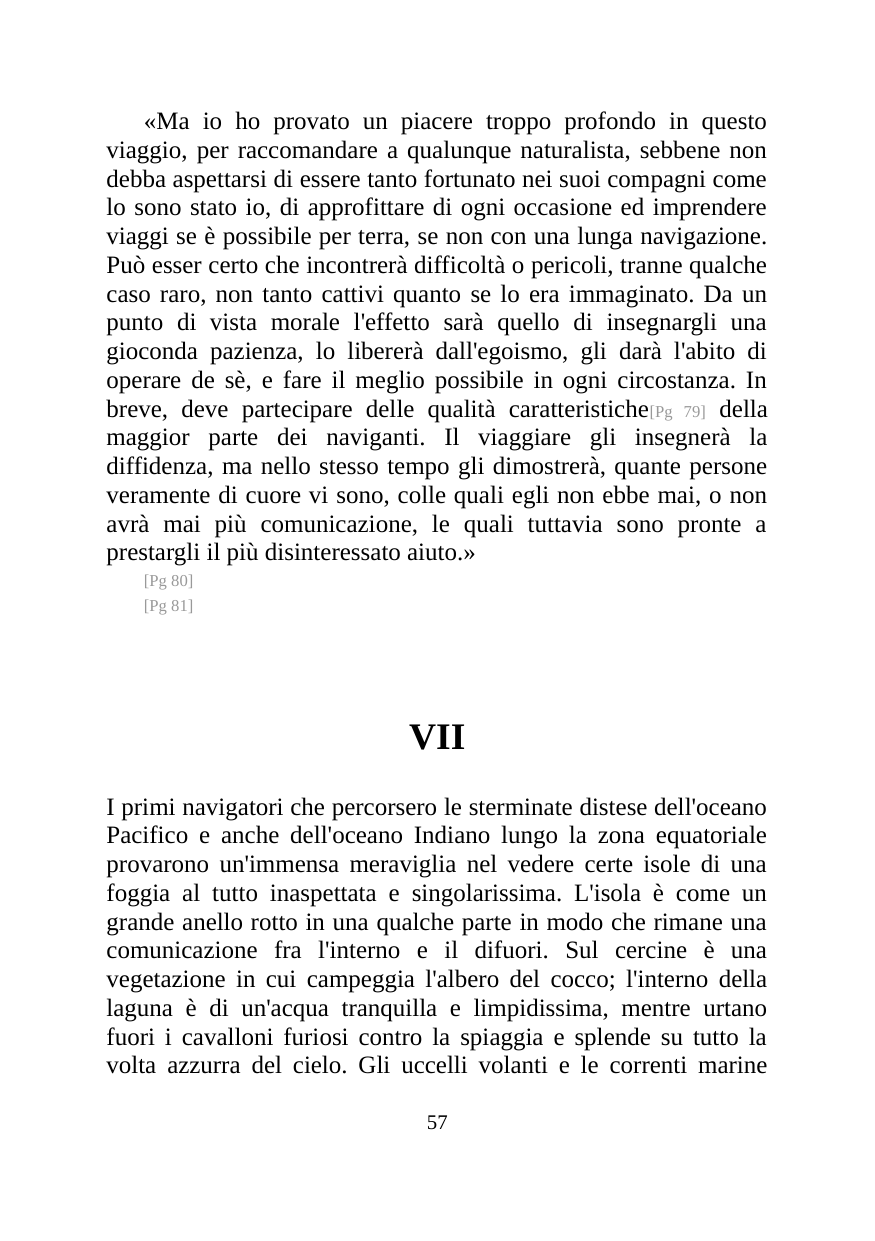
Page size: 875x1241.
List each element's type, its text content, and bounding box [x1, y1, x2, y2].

text [Pg 80] [193, 571, 768, 590]
text [Pg 81] [106, 595, 144, 614]
text «Ma io ho provato un piacere troppo profondo in questo viaggio, per raccomandare a qualunque naturalista, sebbene non debba aspettarsi di essere tanto fortunato nei suoi compagni come lo sono stato io, di approfittare di ogni occasione ed imprendere viaggi se è possibile per terra, se non con una lunga navigazione. Può esser certo che incontrerà difficoltà o pericoli, tranne qualche caso raro, non tanto cattivi quanto se lo era immaginato. Da un punto di vista morale l'effetto sarà quello di insegnargli una gioconda pazienza, lo libererà dall'egoismo, gli darà l'abito di operare de sè, e fare il meglio possibile in ogni circostanza. In breve, deve partecipare delle qualità caratteristiche[Pg 79] della maggior parte dei naviganti. Il viaggiare gli insegnerà la diffidenza, ma nello stesso tempo gli dimostrerà, quante persone veramente di cuore vi sono, colle quali egli non ebbe mai, o non avrà mai più comunicazione, le quali tuttavia sono pronte a prestargli il più disinteressato aiuto.» [106, 106, 768, 566]
text I primi navigatori che percorsero le sterminate distese dell'oceano Pacifico e anche dell'oceano Indiano lungo la zona equatoriale provarono un'immensa meraviglia nel vedere certe isole di una foggia al tutto inaspettata e singolarissima. L'isola è come un grande anello rotto in una qualche parte in modo che rimane una comunicazione fra l'interno e il difuori. Sul cercine è una vegetazione in cui campeggia l'albero del cocco; l'interno della laguna è di un'acqua tranquilla e limpidissima, mentre urtano fuori i cavalloni furiosi contro la spiaggia e splende su tutto la volta azzurra del cielo. Gli uccelli volanti e le correnti marine [106, 792, 768, 1079]
text [Pg 81] [193, 595, 768, 614]
subtitle VII [106, 714, 768, 758]
text [Pg 80] [106, 571, 144, 590]
